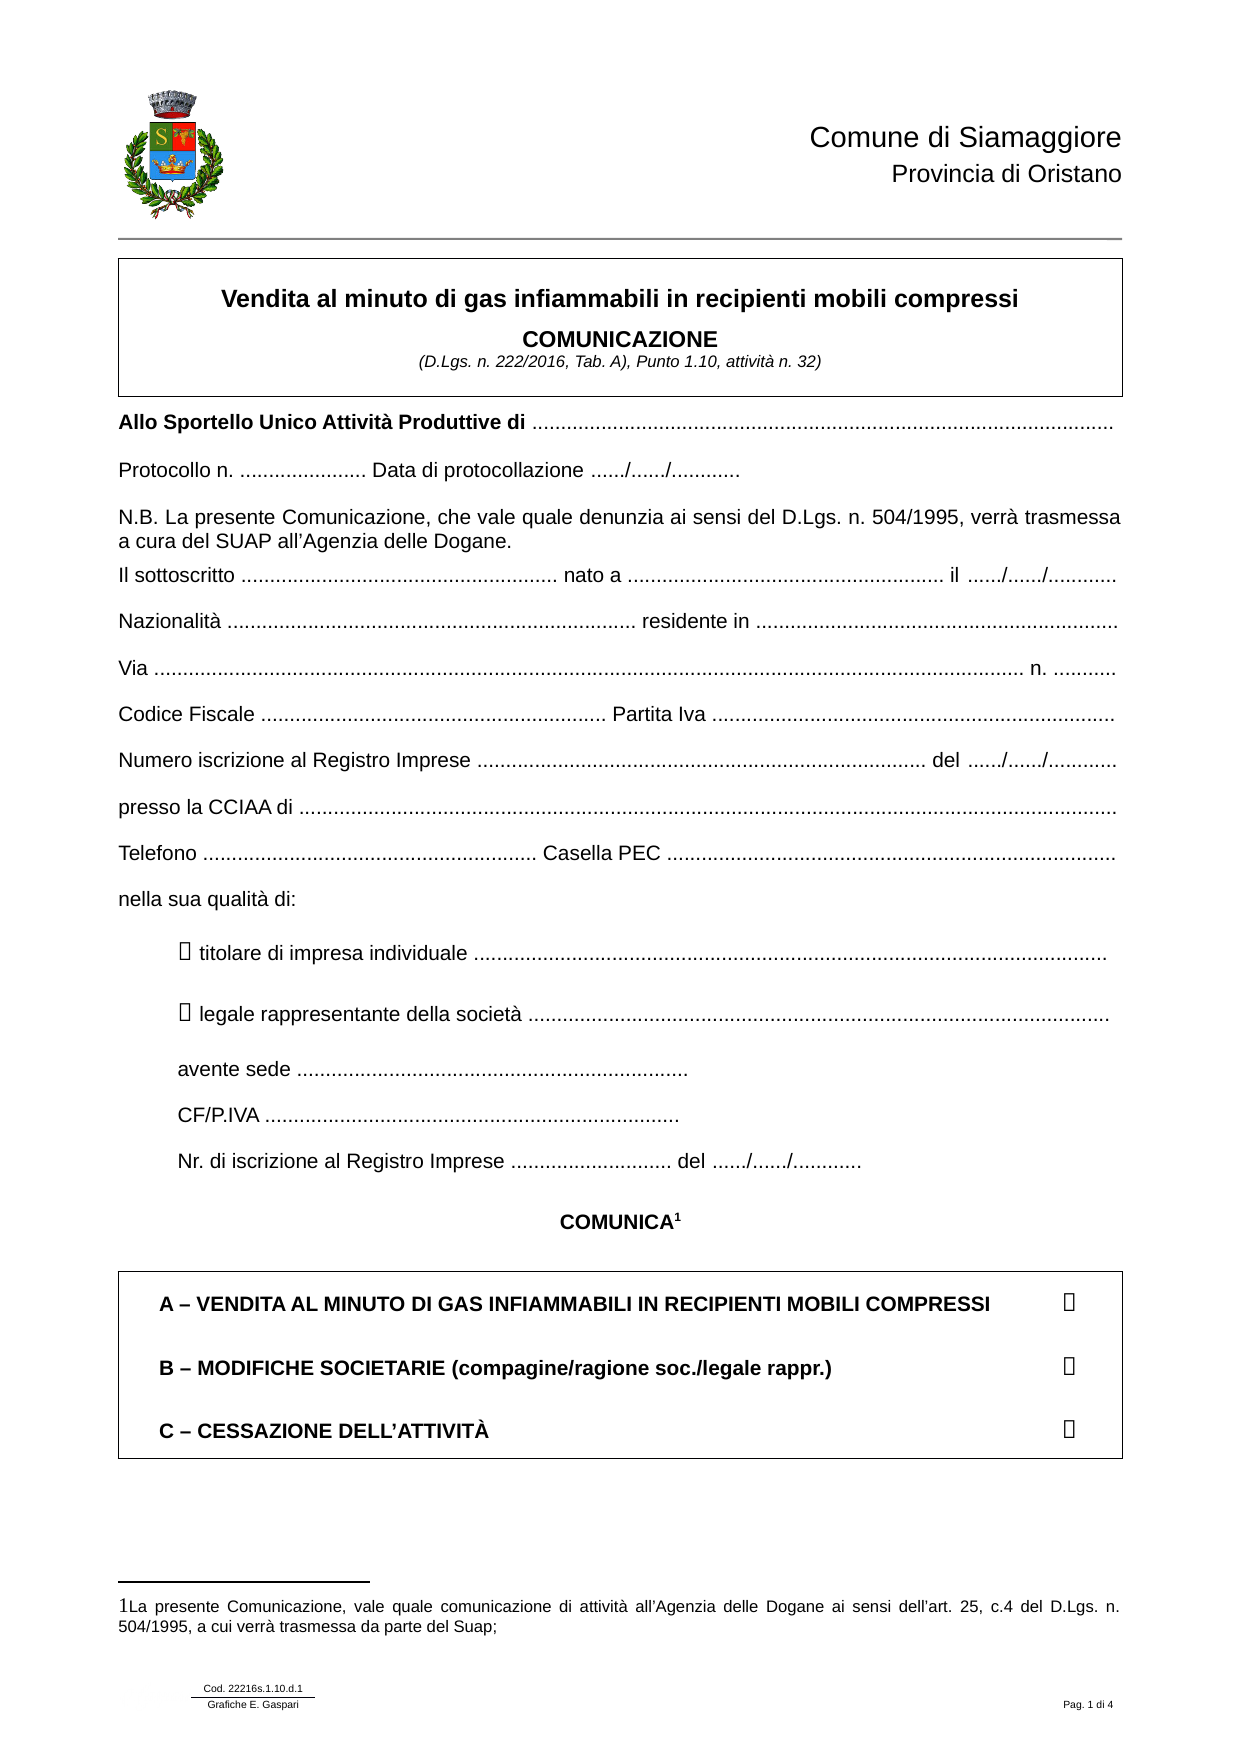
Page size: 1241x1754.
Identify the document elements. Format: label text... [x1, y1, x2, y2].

table_header Vendita al minuto di gas infiammabili in recipienti mobili compressi COMUNICAZIONE (D.Lgs. n. 222/2016, Tab. A), Punto 1.10, attività n. 32) [119, 259, 1122, 396]
text N.B. La presente Comunicazione, che vale quale denunzia ai sensi del D.Lgs. n. 504/1995, verrà trasmessa a cura del SUAP all’Agenzia delle Dogane. [118, 504, 1122, 552]
text Protocollo n. ...................... Data di protocollazione ....../....../............ [118, 458, 1122, 482]
text  legale rappresentante della società ..................................................................................................... [177, 995, 1122, 1029]
table_header A – VENDITA AL MINUTO DI GAS INFIAMMABILI IN RECIPIENTI MOBILI COMPRESSI  B – MODIFICHE SOCIETARIE (compagine/ragione soc./legale rappr.)  C – CESSAZIONE DELL’ATTIVITÀ  [119, 1272, 1122, 1458]
text Allo Sportello Unico Attività Produttive di ..................................................................................................... [118, 410, 1122, 434]
text Via ....................................................................................................................................................... n. ........... [118, 656, 1122, 679]
picture [122, 90, 224, 221]
text La presente Comunicazione, vale quale comunicazione di attività all’Agenzia delle Dogane ai sensi dell’art. 25, c.4 del D.Lgs. n. 504/1995, a cui verrà trasmessa da parte del Suap; [118, 1593, 1122, 1636]
text Codice Fiscale ............................................................ Partita Iva ...................................................................... [118, 702, 1122, 726]
text Comune di Siamaggiore [224, 121, 1122, 154]
text avente sede .................................................................... [177, 1057, 1122, 1081]
text Numero iscrizione al Registro Imprese .............................................................................. del ....../....../............ [118, 748, 1122, 772]
text Nazionalità ....................................................................... residente in ............................................................... [118, 609, 1122, 633]
text presso la CCIAA di .............................................................................................................................................. [118, 794, 1122, 818]
text COMUNICA [118, 1210, 1122, 1234]
text Nr. di iscrizione al Registro Imprese ............................ del ....../....../............ [177, 1149, 1122, 1173]
text Telefono .......................................................... Casella PEC .............................................................................. [118, 841, 1122, 865]
text Provincia di Oristano [224, 159, 1122, 188]
text CF/P.IVA ........................................................................ [177, 1103, 1122, 1127]
text Il sottoscritto ....................................................... nato a ....................................................... il ....../....../............ [118, 563, 1122, 587]
text  titolare di impresa individuale .............................................................................................................. [177, 934, 1122, 968]
text nella sua qualità di: [118, 887, 1122, 911]
